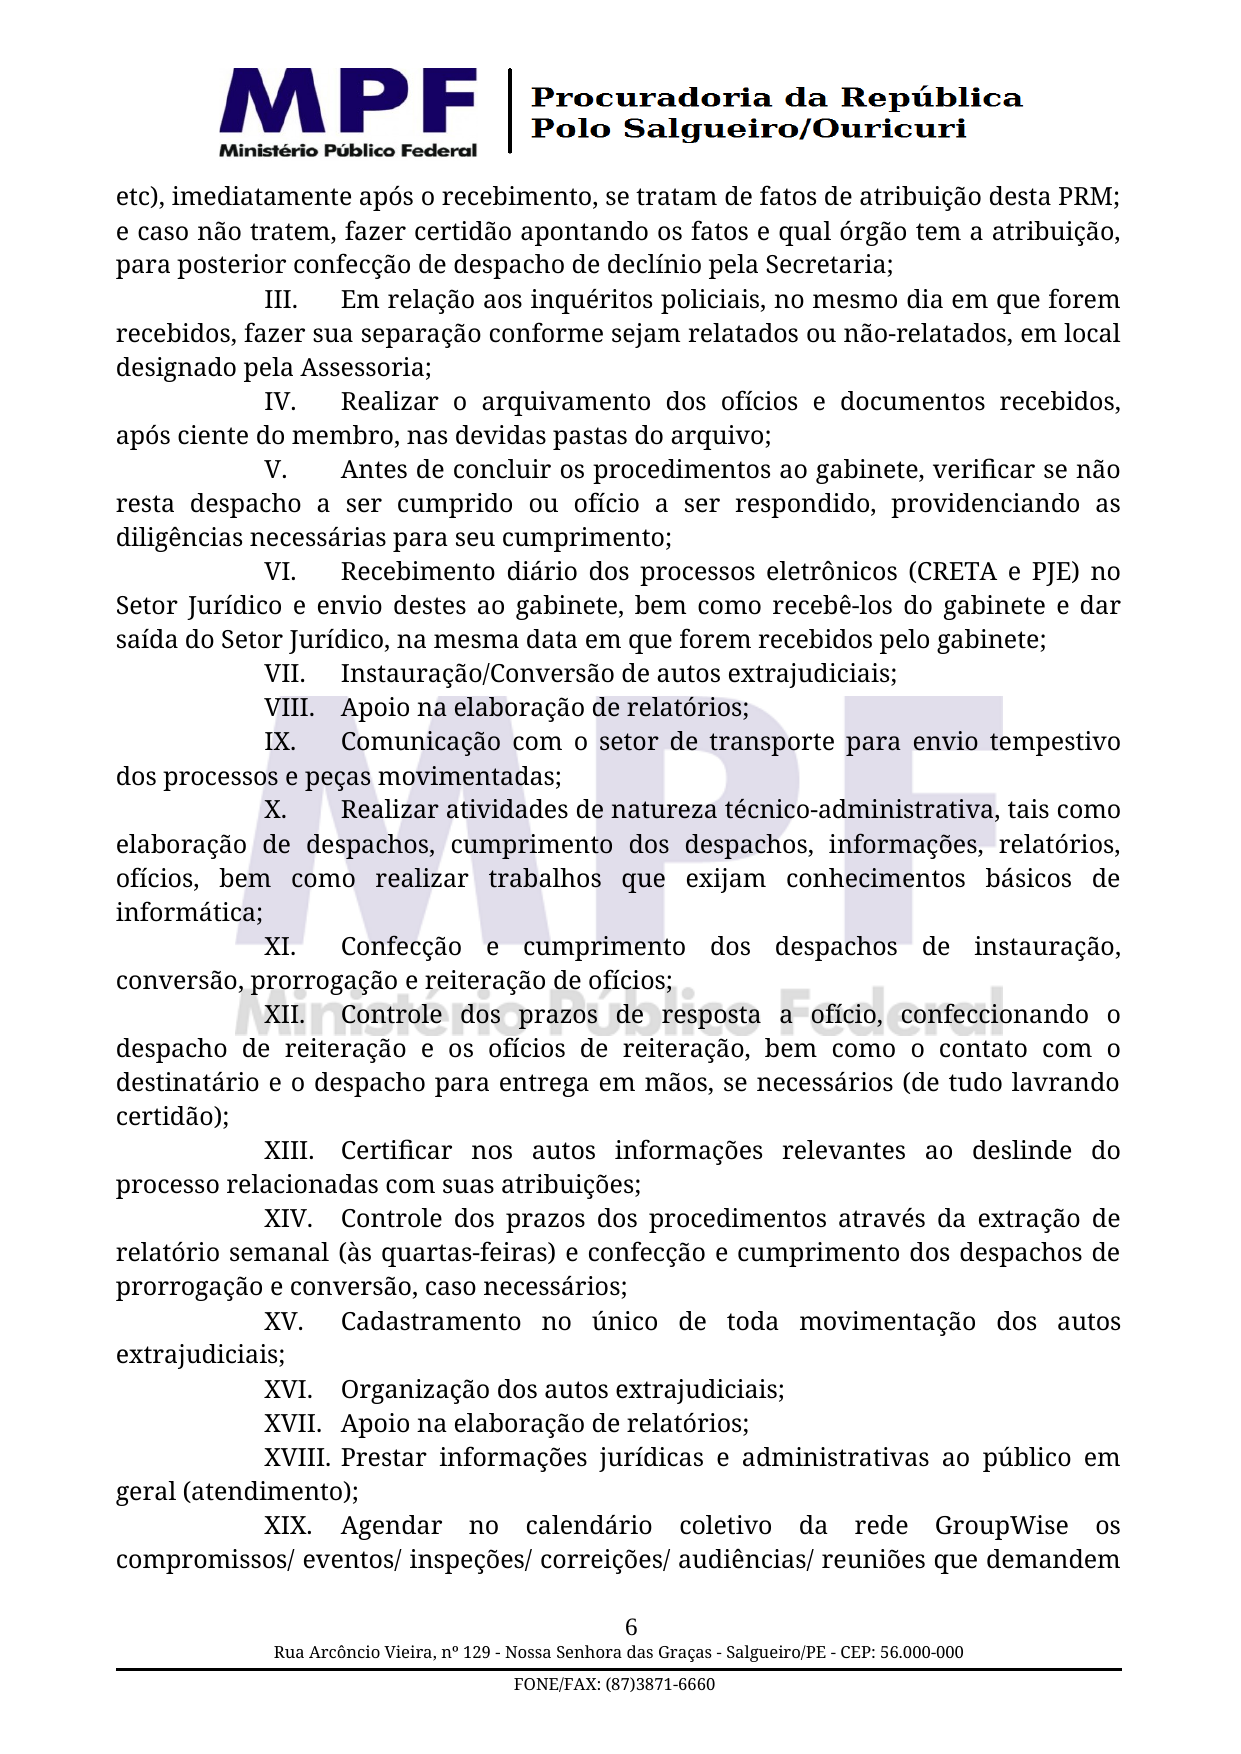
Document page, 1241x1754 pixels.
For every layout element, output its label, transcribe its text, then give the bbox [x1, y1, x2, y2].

list Realizar atividades de natureza técnico-administrativa, tais como elaboração de despachos, cumprimento dos despachos, informações, relatórios, ofícios, bem como realizar trabalhos que exijam conhecimentos básicos de informática; [116, 792, 1122, 928]
list Confecção e cumprimento dos despachos de instauração, conversão, prorrogação e reiteração de ofícios; [116, 928, 1122, 997]
list Controle dos prazos de resposta a ofício, confeccionando o despacho de reiteração e os ofícios de reiteração, bem como o contato com o destinatário e o despacho para entrega em mãos, se necessários (de tudo lavrando certidão); [116, 997, 1122, 1133]
list Apoio na elaboração de relatórios; [116, 1405, 1122, 1439]
list Apoio na elaboração de relatórios; [116, 690, 1122, 724]
list Organização dos autos extrajudiciais; [116, 1371, 1122, 1405]
list Comunicação com o setor de transporte para envio tempestivo dos processos e peças movimentadas; [116, 724, 1122, 792]
list etc), imediatamente após o recebimento, se tratam de fatos de atribuição desta PRM; e caso não tratem, fazer certidão apontando os fatos e qual órgão tem a atribuição, para posterior confecção de despacho de declínio pela Secretaria; [116, 179, 1122, 281]
list Prestar informações jurídicas e administrativas ao público em geral (atendimento); [116, 1439, 1122, 1507]
list Recebimento diário dos processos eletrônicos (CRETA e PJE) no Setor Jurídico e envio destes ao gabinete, bem como recebê-los do gabinete e dar saída do Setor Jurídico, na mesma data em que forem recebidos pelo gabinete; [116, 554, 1122, 656]
list Instauração/Conversão de autos extrajudiciais; [116, 656, 1122, 690]
list Agendar no calendário coletivo da rede GroupWise os compromissos/ eventos/ inspeções/ correições/ audiências/ reuniões que demandem [116, 1507, 1122, 1576]
list Antes de concluir os procedimentos ao gabinete, verificar se não resta despacho a ser cumprido ou ofício a ser respondido, providenciando as diligências necessárias para seu cumprimento; [116, 452, 1122, 554]
list Cadastramento no único de toda movimentação dos autos extrajudiciais; [116, 1303, 1122, 1371]
list Controle dos prazos dos procedimentos através da extração de relatório semanal (às quartas-feiras) e confecção e cumprimento dos despachos de prorrogação e conversão, caso necessários; [116, 1201, 1122, 1303]
list Realizar o arquivamento dos ofícios e documentos recebidos, após ciente do membro, nas devidas pastas do arquivo; [116, 383, 1122, 452]
list Em relação aos inquéritos policiais, no mesmo dia em que forem recebidos, fazer sua separação conforme sejam relatados ou não-relatados, em local designado pela Assessoria; [116, 281, 1122, 383]
list Certificar nos autos informações relevantes ao deslinde do processo relacionadas com suas atribuições; [116, 1133, 1122, 1201]
